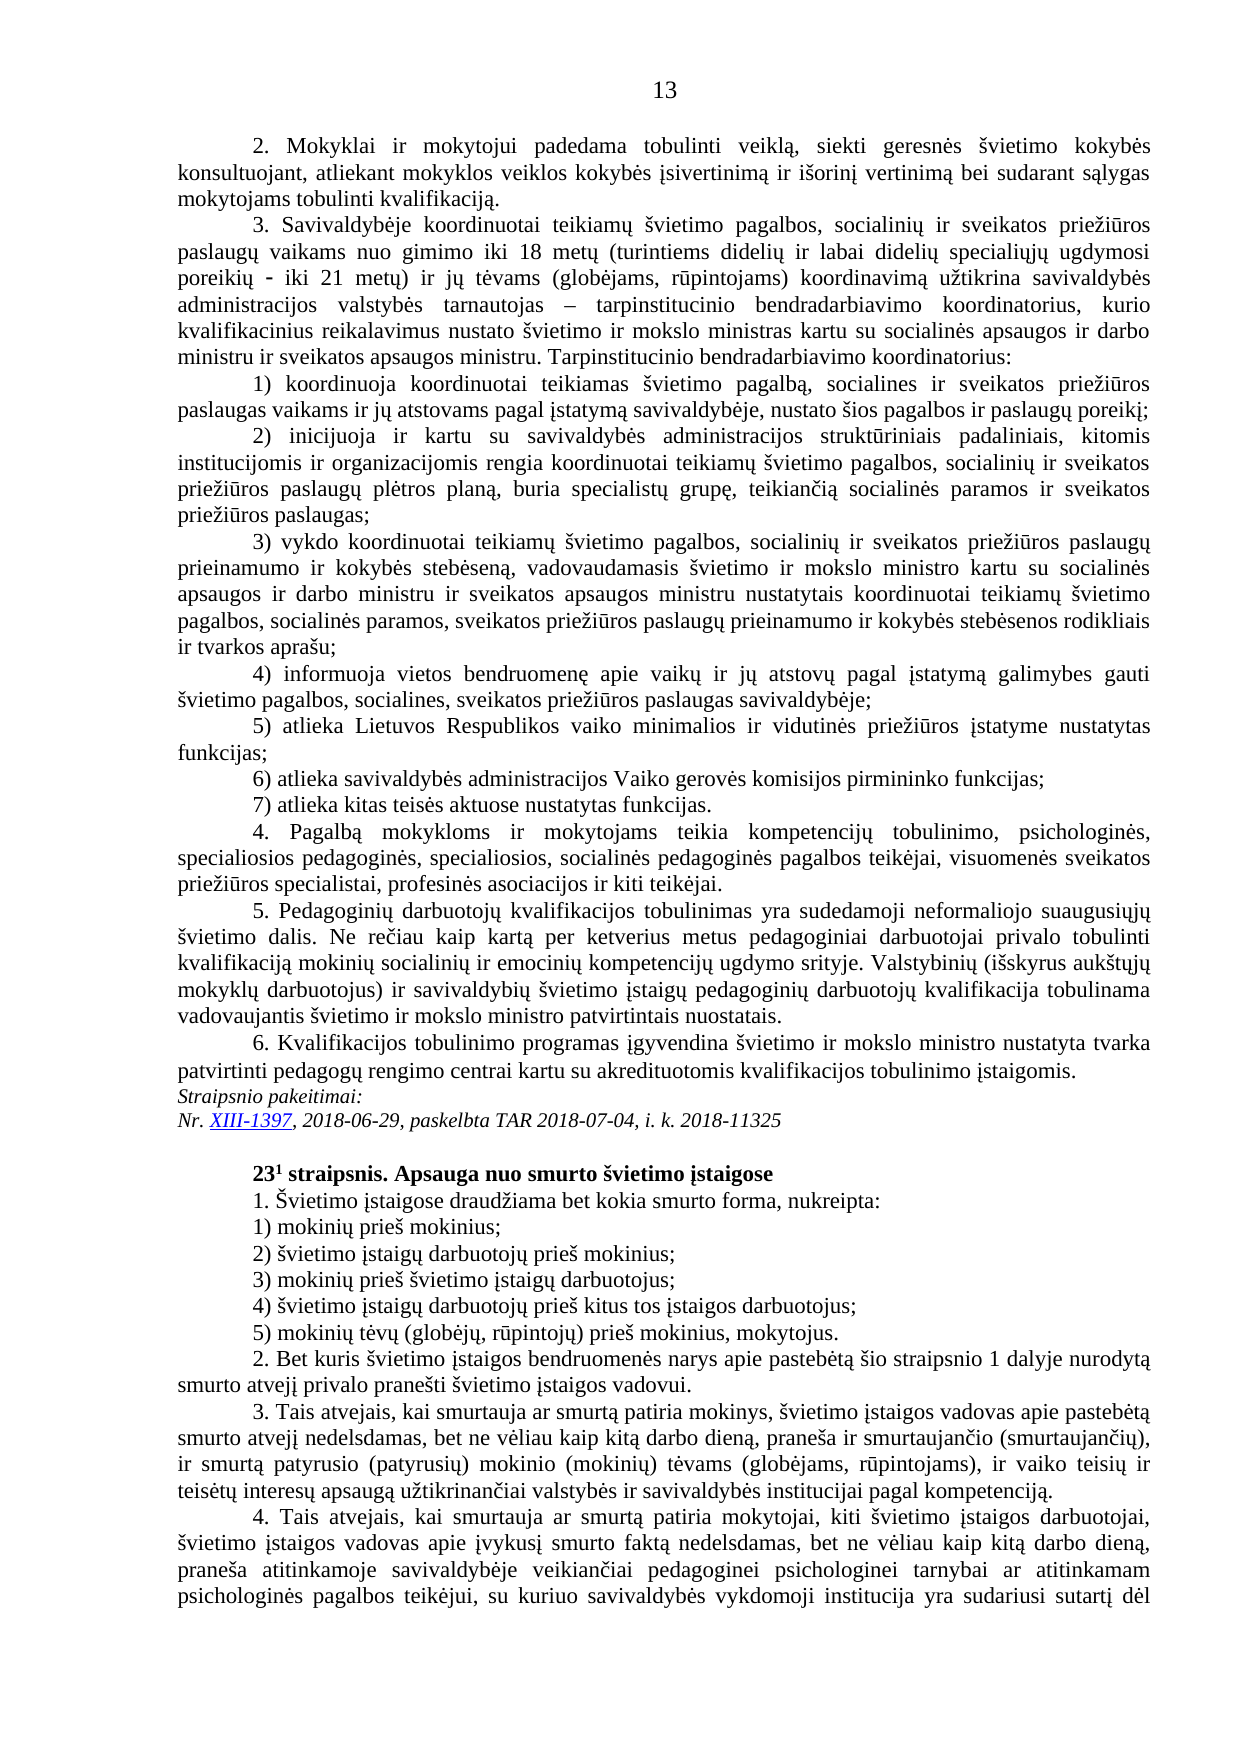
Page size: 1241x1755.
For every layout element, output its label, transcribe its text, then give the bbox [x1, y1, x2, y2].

text 4. Pagalbą mokykloms ir mokytojams teikia kompetencijų tobulinimo, psichologinės, specialiosios pedagoginės, specialiosios, socialinės pedagoginės pagalbos teikėjai, visuomenės sveikatos priežiūros specialistai, profesinės asociacijos ir kiti teikėjai. [177, 818, 1152, 897]
text 3) vykdo koordinuotai teikiamų švietimo pagalbos, socialinių ir sveikatos priežiūros paslaugų prieinamumo ir kokybės stebėseną, vadovaudamasis švietimo ir mokslo ministro kartu su socialinės apsaugos ir darbo ministru ir sveikatos apsaugos ministru nustatytais koordinuotai teikiamų švietimo pagalbos, socialinės paramos, sveikatos priežiūros paslaugų prieinamumo ir kokybės stebėsenos rodikliais ir tvarkos aprašu; [177, 528, 1152, 659]
text Straipsnio pakeitimai: [177, 1084, 1152, 1108]
text 6. Kvalifikacijos tobulinimo programas įgyvendina švietimo ir mokslo ministro nustatyta tvarka patvirtinti pedagogų rengimo centrai kartu su akredituotomis kvalifikacijos tobulinimo įstaigomis. [177, 1028, 1152, 1084]
text 2) švietimo įstaigų darbuotojų prieš mokinius; [177, 1239, 1152, 1266]
text 5) atlieka Lietuvos Respublikos vaiko minimalios ir vidutinės priežiūros įstatyme nustatytas funkcijas; [177, 712, 1152, 765]
text 5) mokinių tėvų (globėjų, rūpintojų) prieš mokinius, mokytojus. [177, 1319, 1152, 1345]
text 7) atlieka kitas teisės aktuose nustatytas funkcijas. [177, 791, 1152, 818]
text 3. Savivaldybėje koordinuotai teikiamų švietimo pagalbos, socialinių ir sveikatos priežiūros paslaugų vaikams nuo gimimo iki 18 metų (turintiems didelių ir labai didelių specialiųjų ugdymosi poreikių  iki 21 metų) ir jų tėvams (globėjams, rūpintojams) koordinavimą užtikrina savivaldybės administracijos valstybės tarnautojas – tarpinstitucinio bendradarbiavimo koordinatorius, kurio kvalifikacinius reikalavimus nustato švietimo ir mokslo ministras kartu su socialinės apsaugos ir darbo ministru ir sveikatos apsaugos ministru. Tarpinstitucinio bendradarbiavimo koordinatorius: [177, 212, 1152, 370]
text 4) informuoja vietos bendruomenę apie vaikų ir jų atstovų pagal įstatymą galimybes gauti švietimo pagalbos, socialines, sveikatos priežiūros paslaugas savivaldybėje; [177, 659, 1152, 712]
text 6) atlieka savivaldybės administracijos Vaiko gerovės komisijos pirmininko funkcijas; [177, 765, 1152, 791]
text 1) koordinuoja koordinuotai teikiamas švietimo pagalbą, socialines ir sveikatos priežiūros paslaugas vaikams ir jų atstovams pagal įstatymą savivaldybėje, nustato šios pagalbos ir paslaugų poreikį; [177, 370, 1152, 422]
text 231 straipsnis. Apsauga nuo smurto švietimo įstaigose [177, 1161, 1152, 1187]
text 4. Tais atvejais, kai smurtauja ar smurtą patiria mokytojai, kiti švietimo įstaigos darbuotojai, švietimo įstaigos vadovas apie įvykusį smurto faktą nedelsdamas, bet ne vėliau kaip kitą darbo dieną, praneša atitinkamoje savivaldybėje veikiančiai pedagoginei psichologinei tarnybai ar atitinkamam psichologinės pagalbos teikėjui, su kuriuo savivaldybės vykdomoji institucija yra sudariusi sutartį dėl [177, 1503, 1152, 1608]
text 1. Švietimo įstaigose draudžiama bet kokia smurto forma, nukreipta: [177, 1187, 1152, 1213]
text 4) švietimo įstaigų darbuotojų prieš kitus tos įstaigos darbuotojus; [177, 1292, 1152, 1319]
text 5. Pedagoginių darbuotojų kvalifikacijos tobulinimas yra sudedamoji neformaliojo suaugusiųjų švietimo dalis. Ne rečiau kaip kartą per ketverius metus pedagoginiai darbuotojai privalo tobulinti kvalifikaciją mokinių socialinių ir emocinių kompetencijų ugdymo srityje. Valstybinių (išskyrus aukštųjų mokyklų darbuotojus) ir savivaldybių švietimo įstaigų pedagoginių darbuotojų kvalifikacija tobulinama vadovaujantis švietimo ir mokslo ministro patvirtintais nuostatais. [177, 897, 1152, 1028]
text 2) inicijuoja ir kartu su savivaldybės administracijos struktūriniais padaliniais, kitomis institucijomis ir organizacijomis rengia koordinuotai teikiamų švietimo pagalbos, socialinių ir sveikatos priežiūros paslaugų plėtros planą, buria specialistų grupę, teikiančią socialinės paramos ir sveikatos priežiūros paslaugas; [177, 422, 1152, 528]
text Nr. XIII-1397, 2018-06-29, paskelbta TAR 2018-07-04, i. k. 2018-11325 [177, 1108, 1152, 1132]
text 3) mokinių prieš švietimo įstaigų darbuotojus; [177, 1266, 1152, 1292]
text 3. Tais atvejais, kai smurtauja ar smurtą patiria mokinys, švietimo įstaigos vadovas apie pastebėtą smurto atvejį nedelsdamas, bet ne vėliau kaip kitą darbo dieną, praneša ir smurtaujančio (smurtaujančių), ir smurtą patyrusio (patyrusių) mokinio (mokinių) tėvams (globėjams, rūpintojams), ir vaiko teisių ir teisėtų interesų apsaugą užtikrinančiai valstybės ir savivaldybės institucijai pagal kompetenciją. [177, 1398, 1152, 1503]
text 2. Mokyklai ir mokytojui padedama tobulinti veiklą, siekti geresnės švietimo kokybės konsultuojant, atliekant mokyklos veiklos kokybės įsivertinimą ir išorinį vertinimą bei sudarant sąlygas mokytojams tobulinti kvalifikaciją. [177, 132, 1152, 212]
text 2. Bet kuris švietimo įstaigos bendruomenės narys apie pastebėtą šio straipsnio 1 dalyje nurodytą smurto atvejį privalo pranešti švietimo įstaigos vadovui. [177, 1345, 1152, 1398]
text 1) mokinių prieš mokinius; [177, 1213, 1152, 1239]
